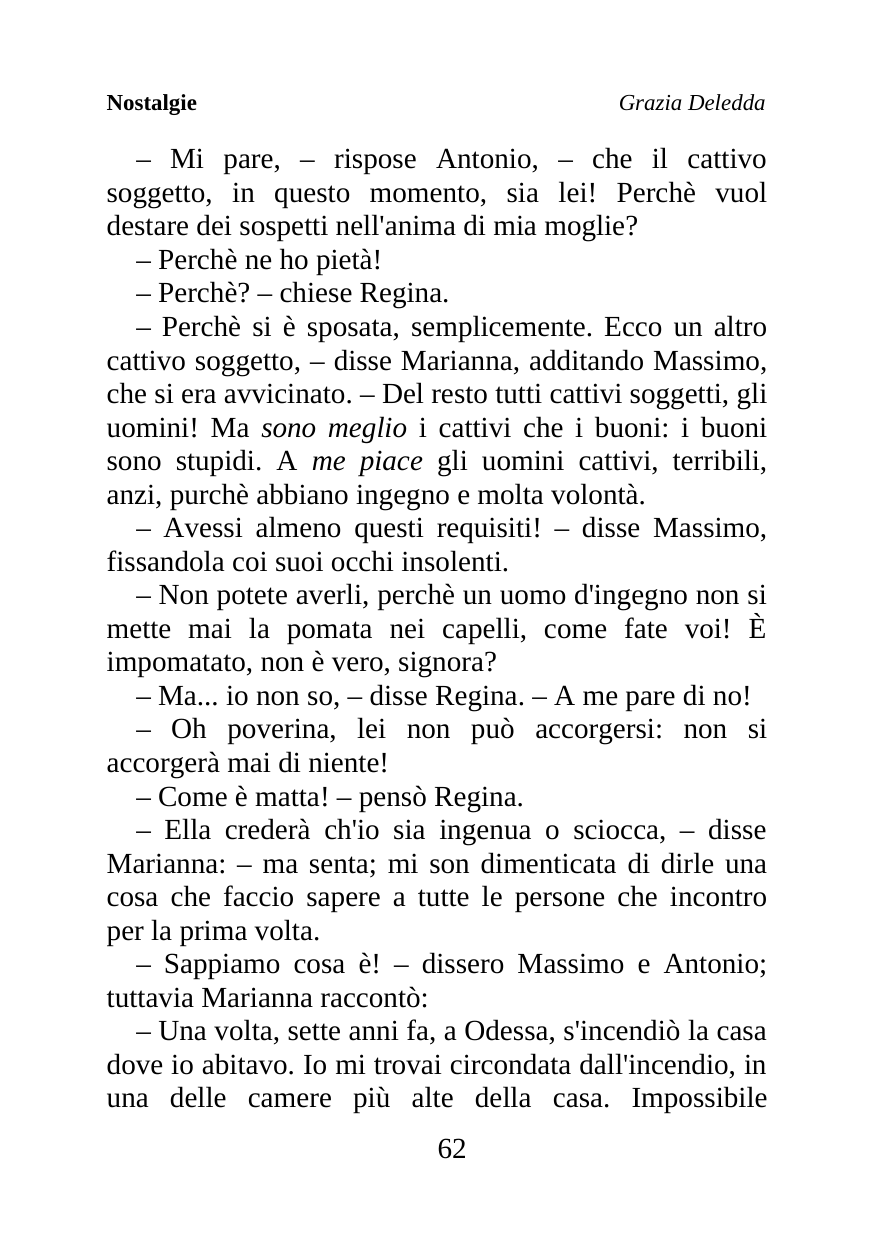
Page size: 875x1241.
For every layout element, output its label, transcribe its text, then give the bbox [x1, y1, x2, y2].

text – Ma... io non so, – disse Regina. – A me pare di no! [106, 678, 768, 712]
text – Mi pare, – rispose Antonio, – che il cattivo soggetto, in questo momento, sia lei! Perchè vuol destare dei sospetti nell'anima di mia moglie? [106, 141, 768, 242]
text – Avessi almeno questi requisiti! – disse Massimo, fissandola coi suoi occhi insolenti. [106, 510, 768, 577]
text – Come è matta! – pensò Regina. [106, 779, 768, 812]
text – Perchè? – chiese Regina. [106, 276, 768, 309]
text – Perchè si è sposata, semplicemente. Ecco un altro cattivo soggetto, – disse Marianna, additando Massimo, che si era avvicinato. – Del resto tutti cattivi soggetti, gli uomini! Ma sono meglio i cattivi che i buoni: i buoni sono stupidi. A me piace gli uomini cattivi, terribili, anzi, purchè abbiano ingegno e molta volontà. [106, 309, 768, 510]
text – Perchè ne ho pietà! [106, 242, 768, 276]
text – Ella crederà ch'io sia ingenua o sciocca, – disse Marianna: – ma senta; mi son dimenticata di dirle una cosa che faccio sapere a tutte le persone che incontro per la prima volta. [106, 812, 768, 946]
text – Sappiamo cosa è! – dissero Massimo e Antonio; tuttavia Marianna raccontò: [106, 946, 768, 1013]
text – Non potete averli, perchè un uomo d'ingegno non si mette mai la pomata nei capelli, come fate voi! È impomatato, non è vero, signora? [106, 577, 768, 678]
text – Oh poverina, lei non può accorgersi: non si accorgerà mai di niente! [106, 712, 768, 779]
text – Una volta, sette anni fa, a Odessa, s'incendiò la casa dove io abitavo. Io mi trovai circondata dall'incendio, in una delle camere più alte della casa. Impossibile [106, 1013, 768, 1114]
